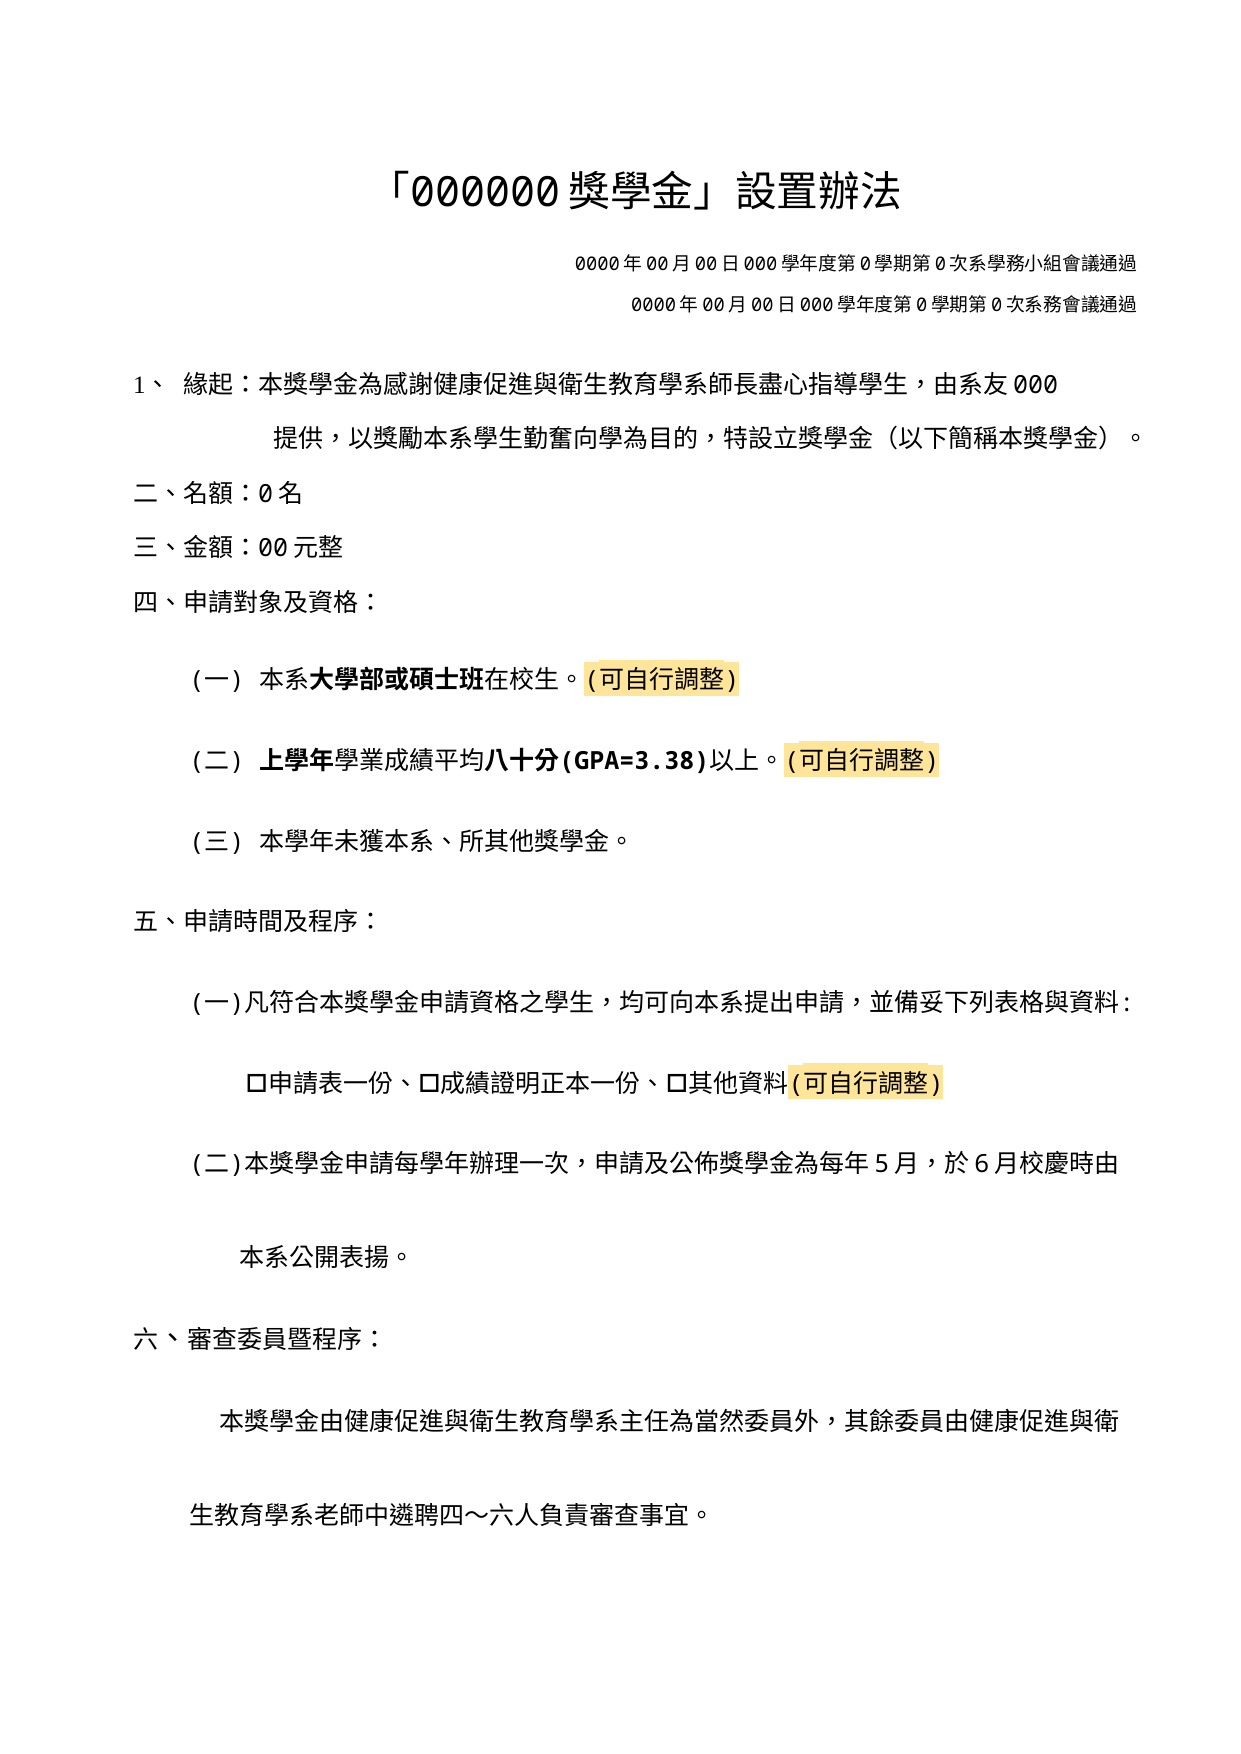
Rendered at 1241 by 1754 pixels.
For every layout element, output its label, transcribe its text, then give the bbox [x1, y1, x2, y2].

text (二)本獎學金申請每學年辦理一次，申請及公佈獎學金為每年5月，於6月校慶時由本系公開表揚。 [189, 1120, 1137, 1276]
list 緣起：本獎學金為感謝健康促進與衛生教育學系師長盡心指導學生，由系友000 [133, 364, 1137, 401]
text 六、審查委員暨程序： [133, 1294, 1137, 1357]
text (一) 本系大學部或碩士班在校生。(可自行調整) [189, 636, 1125, 699]
text 二、名額：0名 [133, 473, 1137, 509]
text 四、申請對象及資格： [133, 582, 1137, 618]
text 三、金額：00元整 [133, 528, 1137, 564]
text 申請表一份、成績證明正本一份、其他資料(可自行調整) [245, 1039, 1152, 1102]
text 提供，以獎勵本系學生勤奮向學為目的，特設立獎學金（以下簡稱本獎學金）。 [183, 419, 1137, 455]
text 0000年00月00日000學年度第0學期第0次系務會議通過 [133, 290, 1137, 317]
text (二) 上學年學業成績平均八十分(GPA=3.38)以上。(可自行調整) [189, 717, 1137, 779]
text 「000000獎學金」設置辦法 [133, 158, 1137, 219]
text 五、申請時間及程序： [133, 878, 1137, 941]
text 0000年00月00日000學年度第0學期第0次系學務小組會議通過 [133, 249, 1137, 276]
text (一)凡符合本獎學金申請資格之學生，均可向本系提出申請，並備妥下列表格與資料: [189, 959, 1137, 1021]
text 本獎學金由健康促進與衛生教育學系主任為當然委員外，其餘委員由健康促進與衛生教育學系老師中遴聘四～六人負責審查事宜。 [189, 1378, 1137, 1534]
text (三) 本學年未獲本系、所其他獎學金。 [189, 798, 1137, 860]
